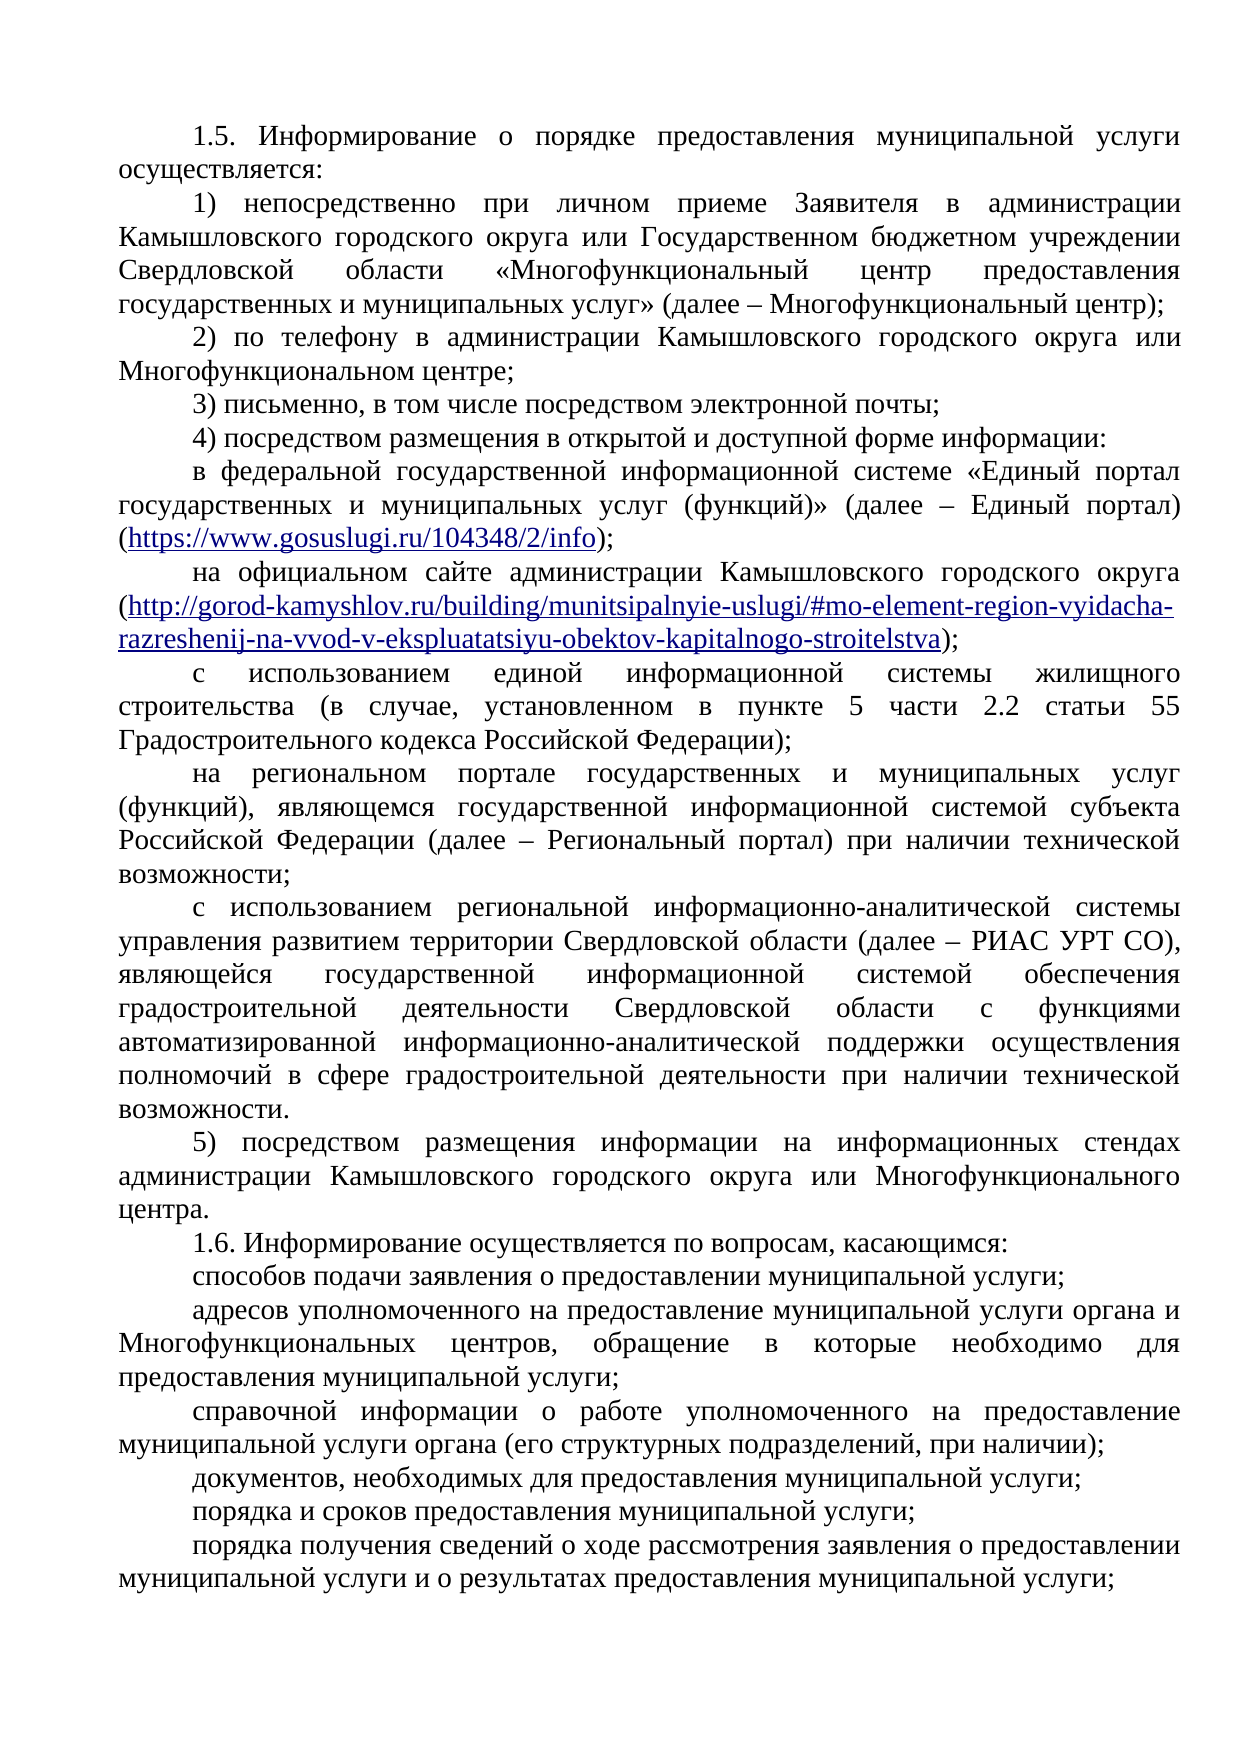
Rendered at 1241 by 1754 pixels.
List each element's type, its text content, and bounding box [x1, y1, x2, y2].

text на официальном сайте администрации Камышловского городского округа (http://gorod-kamyshlov.ru/building/munitsipalnyie-uslugi/#mo-element-region-vyidacha-razreshenij-na-vvod-v-ekspluatatsiyu-obektov-kapitalnogo-stroitelstva); [118, 554, 1181, 655]
text 2) по телефону в администрации Камышловского городского округа или Многофункциональном центре; [118, 319, 1181, 386]
text адресов уполномоченного на предоставление муниципальной услуги органа и Многофункциональных центров, обращение в которые необходимо для предоставления муниципальной услуги; [118, 1292, 1181, 1393]
text с использованием единой информационной системы жилищного строительства (в случае, установленном в пункте 5 части 2.2 статьи 55 Градостроительного кодекса Российской Федерации); [118, 655, 1181, 755]
text порядка получения сведений о ходе рассмотрения заявления о предоставлении муниципальной услуги и о результатах предоставления муниципальной услуги; [118, 1527, 1181, 1594]
text 3) письменно, в том числе посредством электронной почты; [118, 386, 1181, 420]
text 1.5. Информирование о порядке предоставления муниципальной услуги осуществляется: [118, 118, 1181, 185]
text в федеральной государственной информационной системе «Единый портал государственных и муниципальных услуг (функций)» (далее – Единый портал) (https://www.gosuslugi.ru/104348/2/info); [118, 453, 1181, 554]
text 1.6. Информирование осуществляется по вопросам, касающимся: [118, 1225, 1181, 1258]
text с использованием региональной информационно-аналитической системы управления развитием территории Свердловской области (далее – РИАС УРТ СО), являющейся государственной информационной системой обеспечения градостроительной деятельности Свердловской области с функциями автоматизированной информационно-аналитической поддержки осуществления полномочий в сфере градостроительной деятельности при наличии технической возможности. [118, 889, 1181, 1124]
text 4) посредством размещения в открытой и доступной форме информации: [118, 420, 1181, 453]
text на региональном портале государственных и муниципальных услуг (функций), являющемся государственной информационной системой субъекта Российской Федерации (далее – Региональный портал) при наличии технической возможности; [118, 755, 1181, 889]
text 1) непосредственно при личном приеме Заявителя в администрации Камышловского городского округа или Государственном бюджетном учреждении Свердловской области «Многофункциональный центр предоставления государственных и муниципальных услуг» (далее – Многофункциональный центр); [118, 185, 1181, 319]
text 5) посредством размещения информации на информационных стендах администрации Камышловского городского округа или Многофункционального центра. [118, 1124, 1181, 1225]
text справочной информации о работе уполномоченного на предоставление муниципальной услуги органа (его структурных подразделений, при наличии); [118, 1393, 1181, 1460]
text порядка и сроков предоставления муниципальной услуги; [118, 1493, 1181, 1527]
text способов подачи заявления о предоставлении муниципальной услуги; [118, 1258, 1181, 1292]
text документов, необходимых для предоставления муниципальной услуги; [118, 1460, 1181, 1493]
